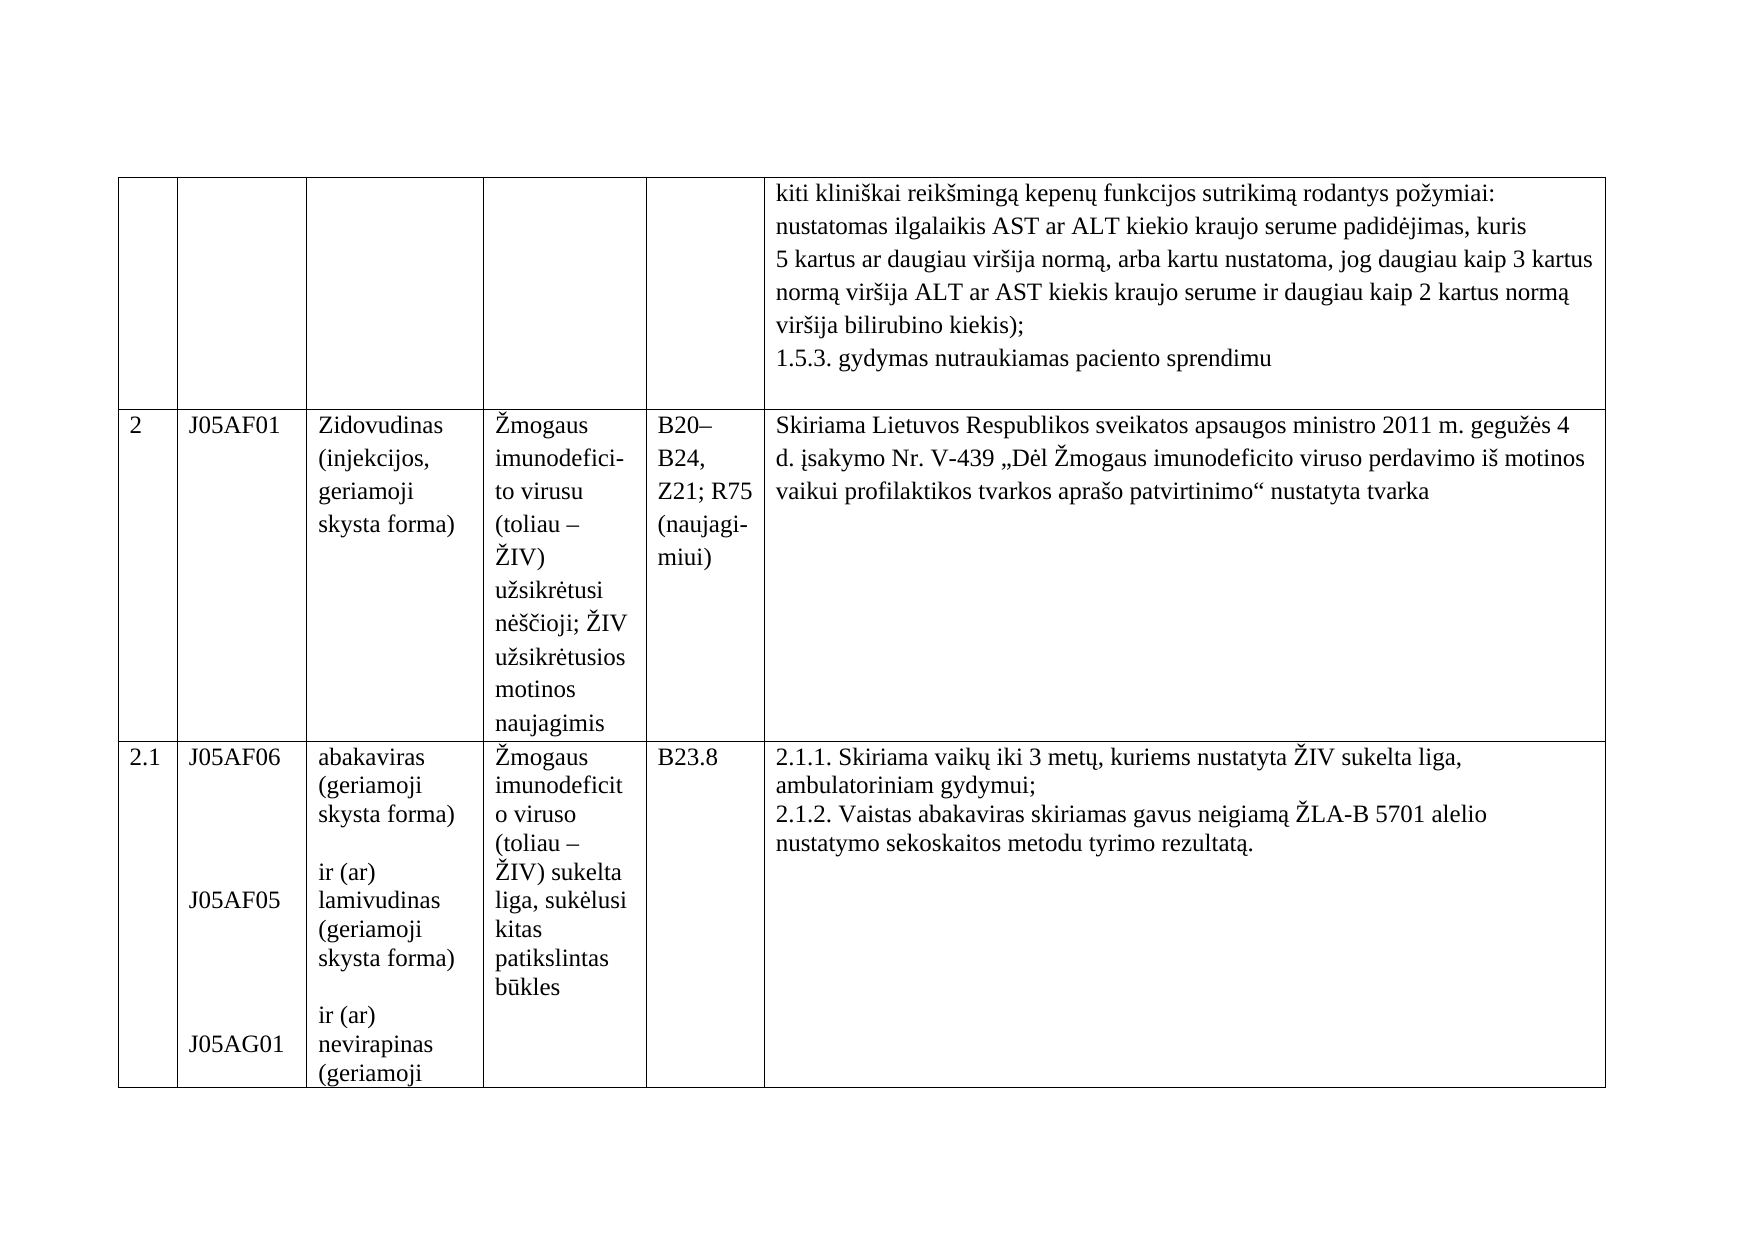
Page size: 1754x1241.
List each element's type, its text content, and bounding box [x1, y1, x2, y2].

table_cell Skiriama Lietuvos Respublikos sveikatos apsaugos ministro 2011 m. gegužės 4 d. įsakymo Nr. V-439 „Dėl Žmogaus imunodeficito viruso perdavimo iš motinos vaikui profilaktikos tvarkos aprašo patvirtinimo“ nustatyta tvarka [765, 410, 1605, 741]
table_cell [307, 178, 483, 409]
table_cell B20–B24, Z21; R75 (naujagi-miui) [647, 410, 764, 741]
table_cell [178, 178, 306, 409]
table_cell kiti kliniškai reikšmingą kepenų funkcijos sutrikimą rodantys požymiai: nustatomas ilgalaikis AST ar ALT kiekio kraujo serume padidėjimas, kuris 5 kartus ar daugiau viršija normą, arba kartu nustatoma, jog daugiau kaip 3 kartus normą viršija ALT ar AST kiekis kraujo serume ir daugiau kaip 2 kartus normą viršija bilirubino kiekis); 1.5.3. gydymas nutraukiamas paciento sprendimu [765, 178, 1605, 409]
table_cell Zidovudinas (injekcijos, geriamoji skysta forma) [307, 410, 483, 741]
table_cell abakaviras (geriamoji skysta forma) ir (ar) lamivudinas (geriamoji skysta forma) ir (ar) nevirapinas (geriamoji [307, 742, 483, 1087]
table_cell Žmogaus imunodefici-to virusu (toliau – ŽIV) užsikrėtusi nėščioji; ŽIV užsikrėtusios motinos naujagimis [484, 410, 646, 741]
table_cell Žmogaus imunodeficito viruso (toliau – ŽIV) sukelta liga, sukėlusi kitas patikslintas būkles [484, 742, 646, 1087]
table_cell [119, 178, 177, 409]
table_cell [484, 178, 646, 409]
table_cell J05AF01 [178, 410, 306, 741]
table_cell 2.1.1. Skiriama vaikų iki 3 metų, kuriems nustatyta ŽIV sukelta liga, ambulatoriniam gydymui; 2.1.2. Vaistas abakaviras skiriamas gavus neigiamą ŽLA-B 5701 alelio nustatymo sekoskaitos metodu tyrimo rezultatą. [765, 742, 1605, 1087]
table_cell 2 [119, 410, 177, 741]
table_cell B23.8 [647, 742, 764, 1087]
table_cell 2.1 [119, 742, 177, 1087]
table_cell [647, 178, 764, 409]
table_cell J05AF06 J05AF05 J05AG01 [178, 742, 306, 1087]
